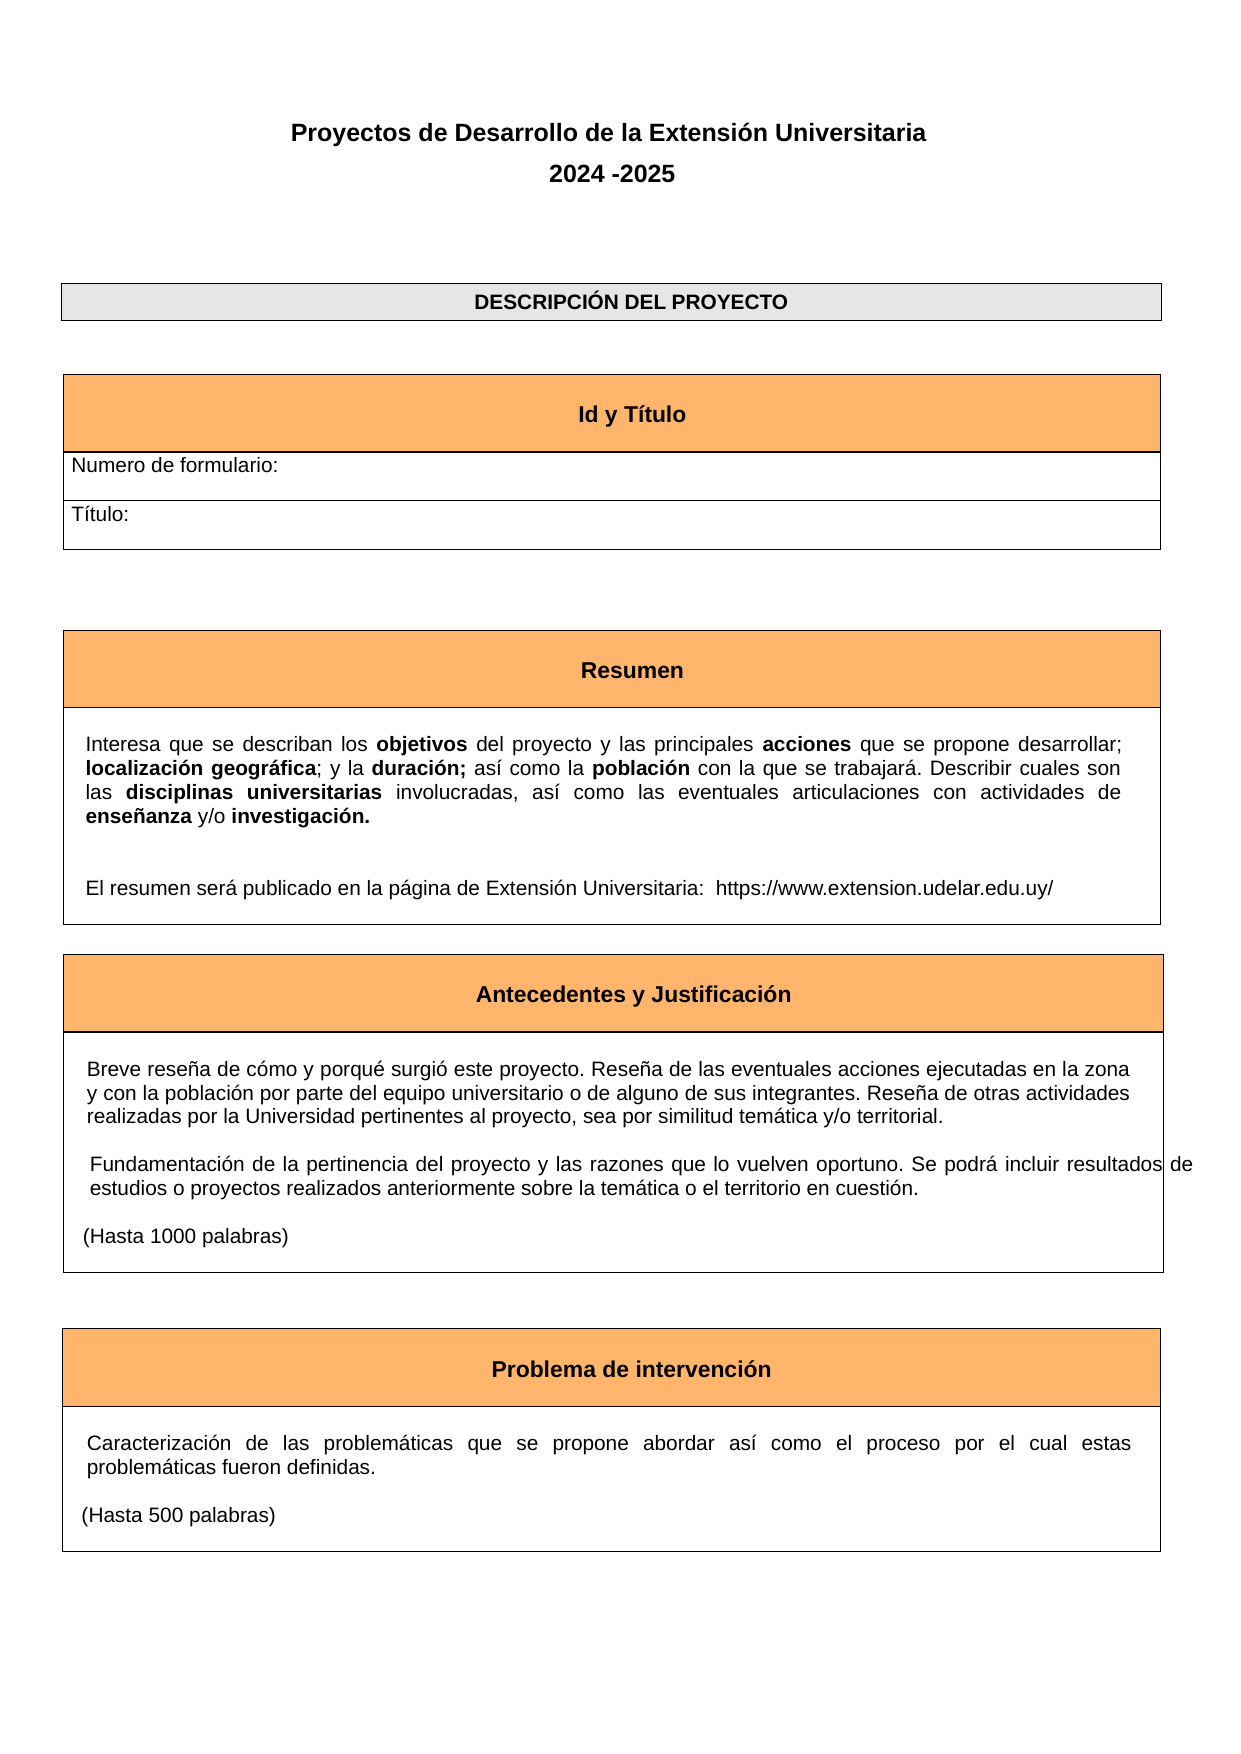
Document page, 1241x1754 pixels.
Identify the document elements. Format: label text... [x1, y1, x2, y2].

text Proyectos de Desarrollo de la Extensión Universitaria [62, 118, 1162, 147]
table_cell Breve reseña de cómo y porqué surgió este proyecto. Reseña de las eventuales acciones ejecutadas en la zona y con la población por parte del equipo universitario o de alguno de sus integrantes. Reseña de otras actividades realizadas por la Universidad pertinentes al proyecto, sea por similitud temática y/o territorial. Fundamentación de la pertinencia del proyecto y las razones que lo vuelven oportuno. Se podrá incluir resultados de estudios o proyectos realizados anteriormente sobre la temática o el territorio en cuestión. (Hasta 1000 palabras) [64, 1033, 1163, 1272]
table_cell Caracterización de las problemáticas que se propone abordar así como el proceso por el cual estas problemáticas fueron definidas. (Hasta 500 palabras) [63, 1407, 1160, 1551]
table_header Id y Título [64, 375, 1160, 451]
table_header Antecedentes y Justificación [64, 955, 1163, 1031]
table_header Resumen [64, 631, 1160, 707]
table_cell Numero de formulario: [64, 453, 1160, 500]
table_cell Interesa que se describan los objetivos del proyecto y las principales acciones que se propone desarrollar; localización geográfica; y la duración; así como la población con la que se trabajará. Describir cuales son las disciplinas universitarias involucradas, así como las eventuales articulaciones con actividades de enseñanza y/o investigación. El resumen será publicado en la página de Extensión Universitaria: https://www.extension.udelar.edu.uy/ [64, 708, 1160, 924]
text 2024 -2025 [62, 159, 1162, 188]
table_header Problema de intervención [63, 1329, 1160, 1406]
table_header DESCRIPCIÓN DEL PROYECTO [62, 284, 1161, 320]
table_cell Título: [64, 501, 1160, 549]
